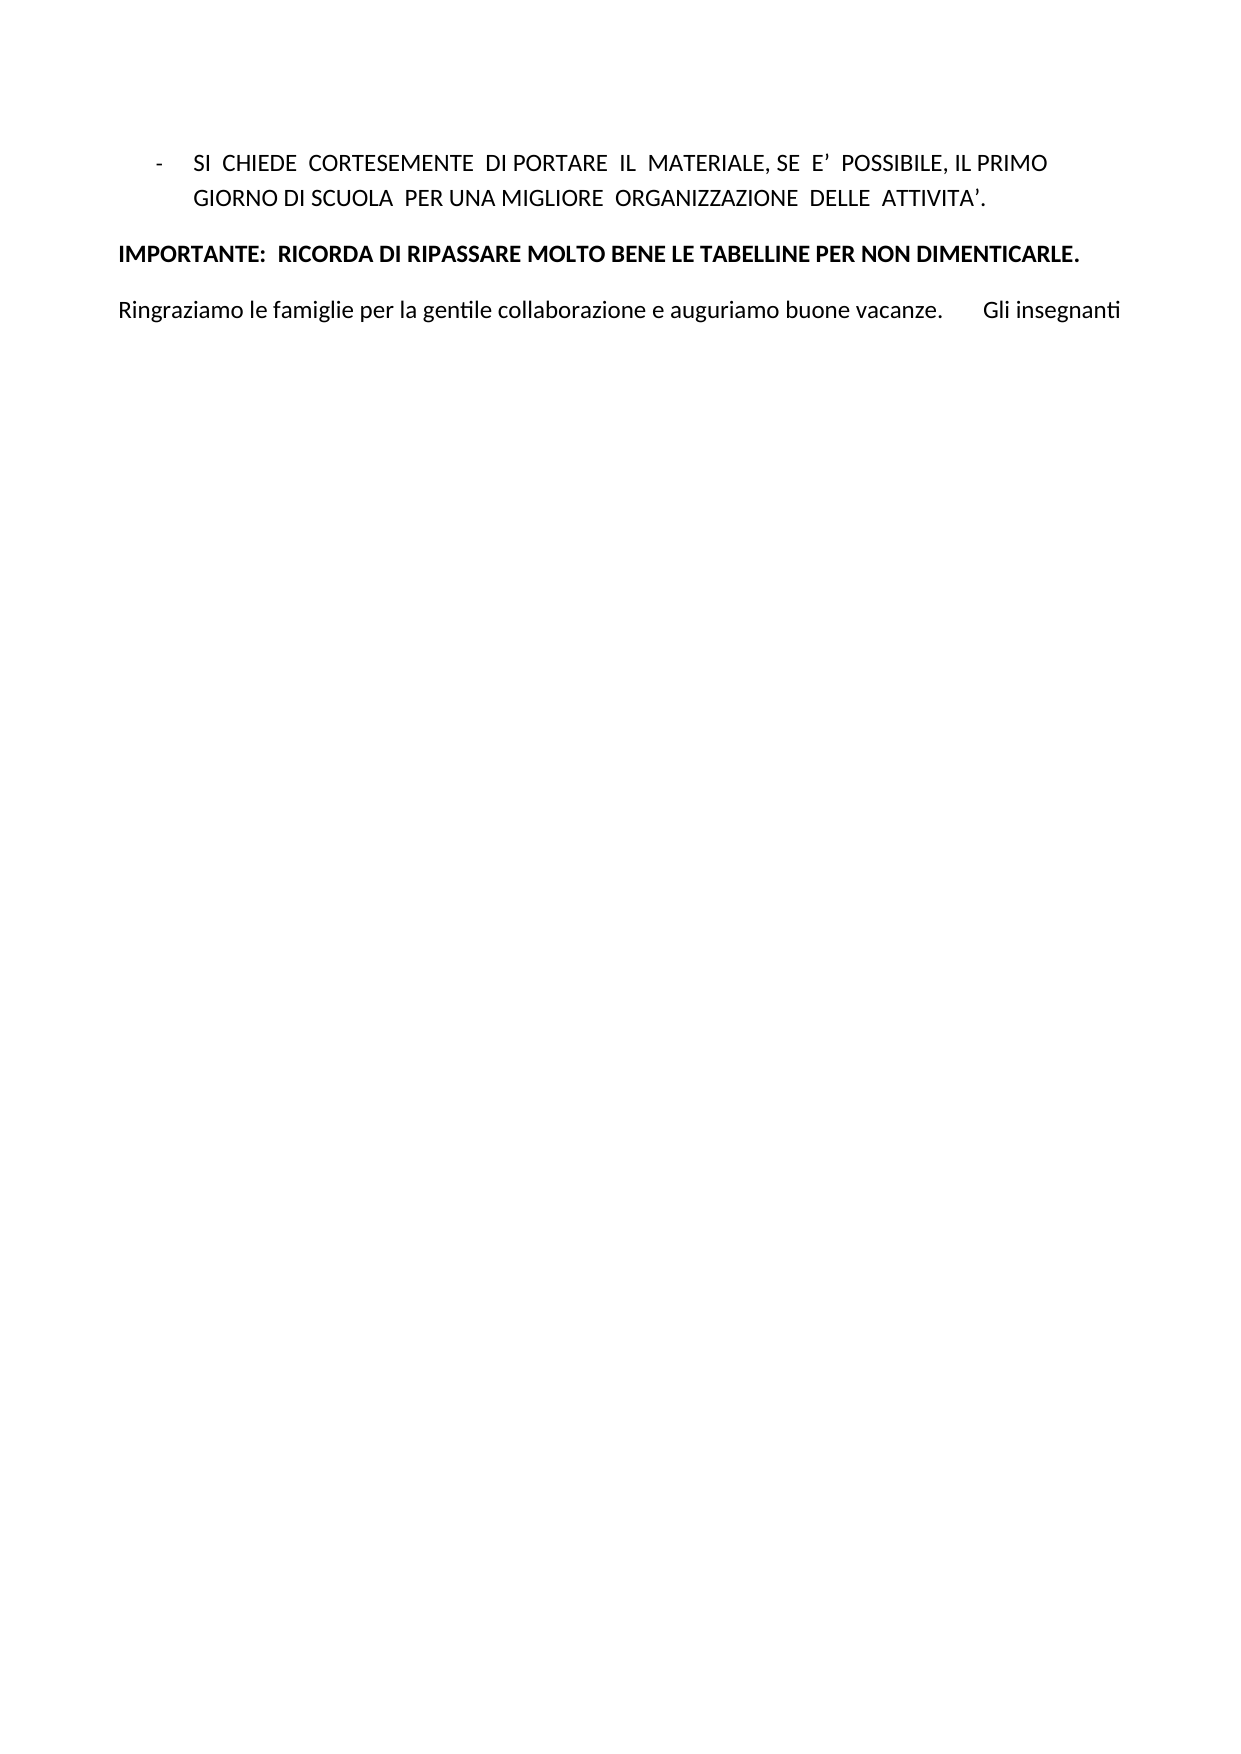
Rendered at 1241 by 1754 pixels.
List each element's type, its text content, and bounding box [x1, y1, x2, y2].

text Ringraziamo le famiglie per la gentile collaborazione e auguriamo buone vacanze. Gli insegnanti [118, 294, 1122, 325]
text IMPORTANTE: RICORDA DI RIPASSARE MOLTO BENE LE TABELLINE PER NON DIMENTICARLE. [118, 238, 1122, 269]
list SI CHIEDE CORTESEMENTE DI PORTARE IL MATERIALE, SE E’ POSSIBILE, IL PRIMO GIORNO DI SCUOLA PER UNA MIGLIORE ORGANIZZAZIONE DELLE ATTIVITA’. [156, 148, 1122, 213]
